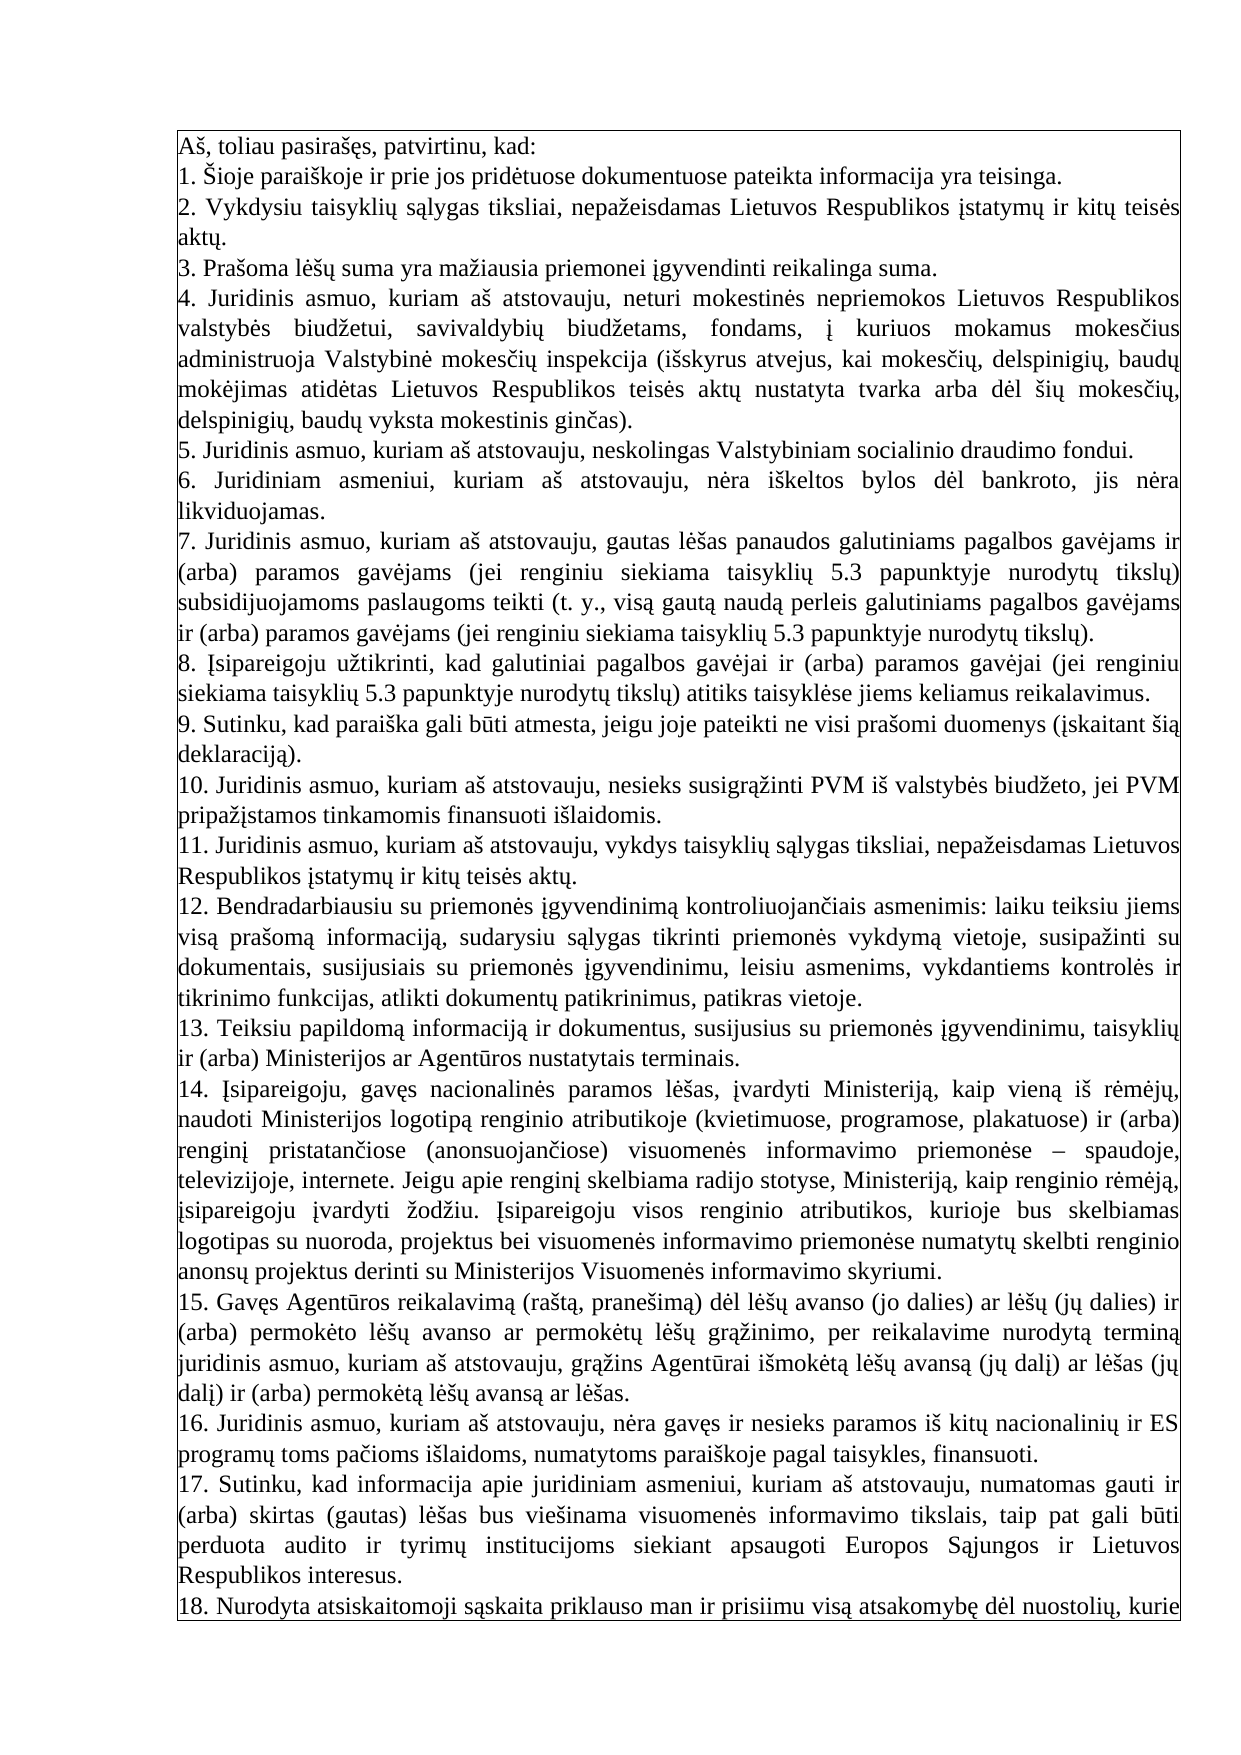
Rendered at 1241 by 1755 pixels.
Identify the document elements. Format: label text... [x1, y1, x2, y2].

table_header Aš, toliau pasirašęs, patvirtinu, kad: 1. Šioje paraiškoje ir prie jos pridėtuose dokumentuose pateikta informacija yra teisinga. 2. Vykdysiu taisyklių sąlygas tiksliai, nepažeisdamas Lietuvos Respublikos įstatymų ir kitų teisės aktų. 3. Prašoma lėšų suma yra mažiausia priemonei įgyvendinti reikalinga suma. 4. Juridinis asmuo, kuriam aš atstovauju, neturi mokestinės nepriemokos Lietuvos Respublikos valstybės biudžetui, savivaldybių biudžetams, fondams, į kuriuos mokamus mokesčius administruoja Valstybinė mokesčių inspekcija (išskyrus atvejus, kai mokesčių, delspinigių, baudų mokėjimas atidėtas Lietuvos Respublikos teisės aktų nustatyta tvarka arba dėl šių mokesčių, delspinigių, baudų vyksta mokestinis ginčas). 5. Juridinis asmuo, kuriam aš atstovauju, neskolingas Valstybiniam socialinio draudimo fondui. 6. Juridiniam asmeniui, kuriam aš atstovauju, nėra iškeltos bylos dėl bankroto, jis nėra likviduojamas. 7. Juridinis asmuo, kuriam aš atstovauju, gautas lėšas panaudos galutiniams pagalbos gavėjams ir (arba) paramos gavėjams (jei renginiu siekiama taisyklių 5.3 papunktyje nurodytų tikslų) subsidijuojamoms paslaugoms teikti (t. y., visą gautą naudą perleis galutiniams pagalbos gavėjams ir (arba) paramos gavėjams (jei renginiu siekiama taisyklių 5.3 papunktyje nurodytų tikslų). 8. Įsipareigoju užtikrinti, kad galutiniai pagalbos gavėjai ir (arba) paramos gavėjai (jei renginiu siekiama taisyklių 5.3 papunktyje nurodytų tikslų) atitiks taisyklėse jiems keliamus reikalavimus. 9. Sutinku, kad paraiška gali būti atmesta, jeigu joje pateikti ne visi prašomi duomenys (įskaitant šią deklaraciją). 10. Juridinis asmuo, kuriam aš atstovauju, nesieks susigrąžinti PVM iš valstybės biudžeto, jei PVM pripažįstamos tinkamomis finansuoti išlaidomis. 11. Juridinis asmuo, kuriam aš atstovauju, vykdys taisyklių sąlygas tiksliai, nepažeisdamas Lietuvos Respublikos įstatymų ir kitų teisės aktų. 12. Bendradarbiausiu su priemonės įgyvendinimą kontroliuojančiais asmenimis: laiku teiksiu jiems visą prašomą informaciją, sudarysiu sąlygas tikrinti priemonės vykdymą vietoje, susipažinti su dokumentais, susijusiais su priemonės įgyvendinimu, leisiu asmenims, vykdantiems kontrolės ir tikrinimo funkcijas, atlikti dokumentų patikrinimus, patikras vietoje. 13. Teiksiu papildomą informaciją ir dokumentus, susijusius su priemonės įgyvendinimu, taisyklių ir (arba) Ministerijos ar Agentūros nustatytais terminais. 14. Įsipareigoju, gavęs nacionalinės paramos lėšas, įvardyti Ministeriją, kaip vieną iš rėmėjų, naudoti Ministerijos logotipą renginio atributikoje (kvietimuose, programose, plakatuose) ir (arba) renginį pristatančiose (anonsuojančiose) visuomenės informavimo priemonėse – spaudoje, televizijoje, internete. Jeigu apie renginį skelbiama radijo stotyse, Ministeriją, kaip renginio rėmėją, įsipareigoju įvardyti žodžiu. Įsipareigoju visos renginio atributikos, kurioje bus skelbiamas logotipas su nuoroda, projektus bei visuomenės informavimo priemonėse numatytų skelbti renginio anonsų projektus derinti su Ministerijos Visuomenės informavimo skyriumi. 15. Gavęs Agentūros reikalavimą (raštą, pranešimą) dėl lėšų avanso (jo dalies) ar lėšų (jų dalies) ir (arba) permokėto lėšų avanso ar permokėtų lėšų grąžinimo, per reikalavime nurodytą terminą juridinis asmuo, kuriam aš atstovauju, grąžins Agentūrai išmokėtą lėšų avansą (jų dalį) ar lėšas (jų dalį) ir (arba) permokėtą lėšų avansą ar lėšas. 16. Juridinis asmuo, kuriam aš atstovauju, nėra gavęs ir nesieks paramos iš kitų nacionalinių ir ES programų toms pačioms išlaidoms, numatytoms paraiškoje pagal taisykles, finansuoti. 17. Sutinku, kad informacija apie juridiniam asmeniui, kuriam aš atstovauju, numatomas gauti ir (arba) skirtas (gautas) lėšas bus viešinama visuomenės informavimo tikslais, taip pat gali būti perduota audito ir tyrimų institucijoms siekiant apsaugoti Europos Sąjungos ir Lietuvos Respublikos interesus. 18. Nurodyta atsiskaitomoji sąskaita priklauso man ir prisiimu visą atsakomybę dėl nuostolių, kurie [178, 131, 1180, 1620]
